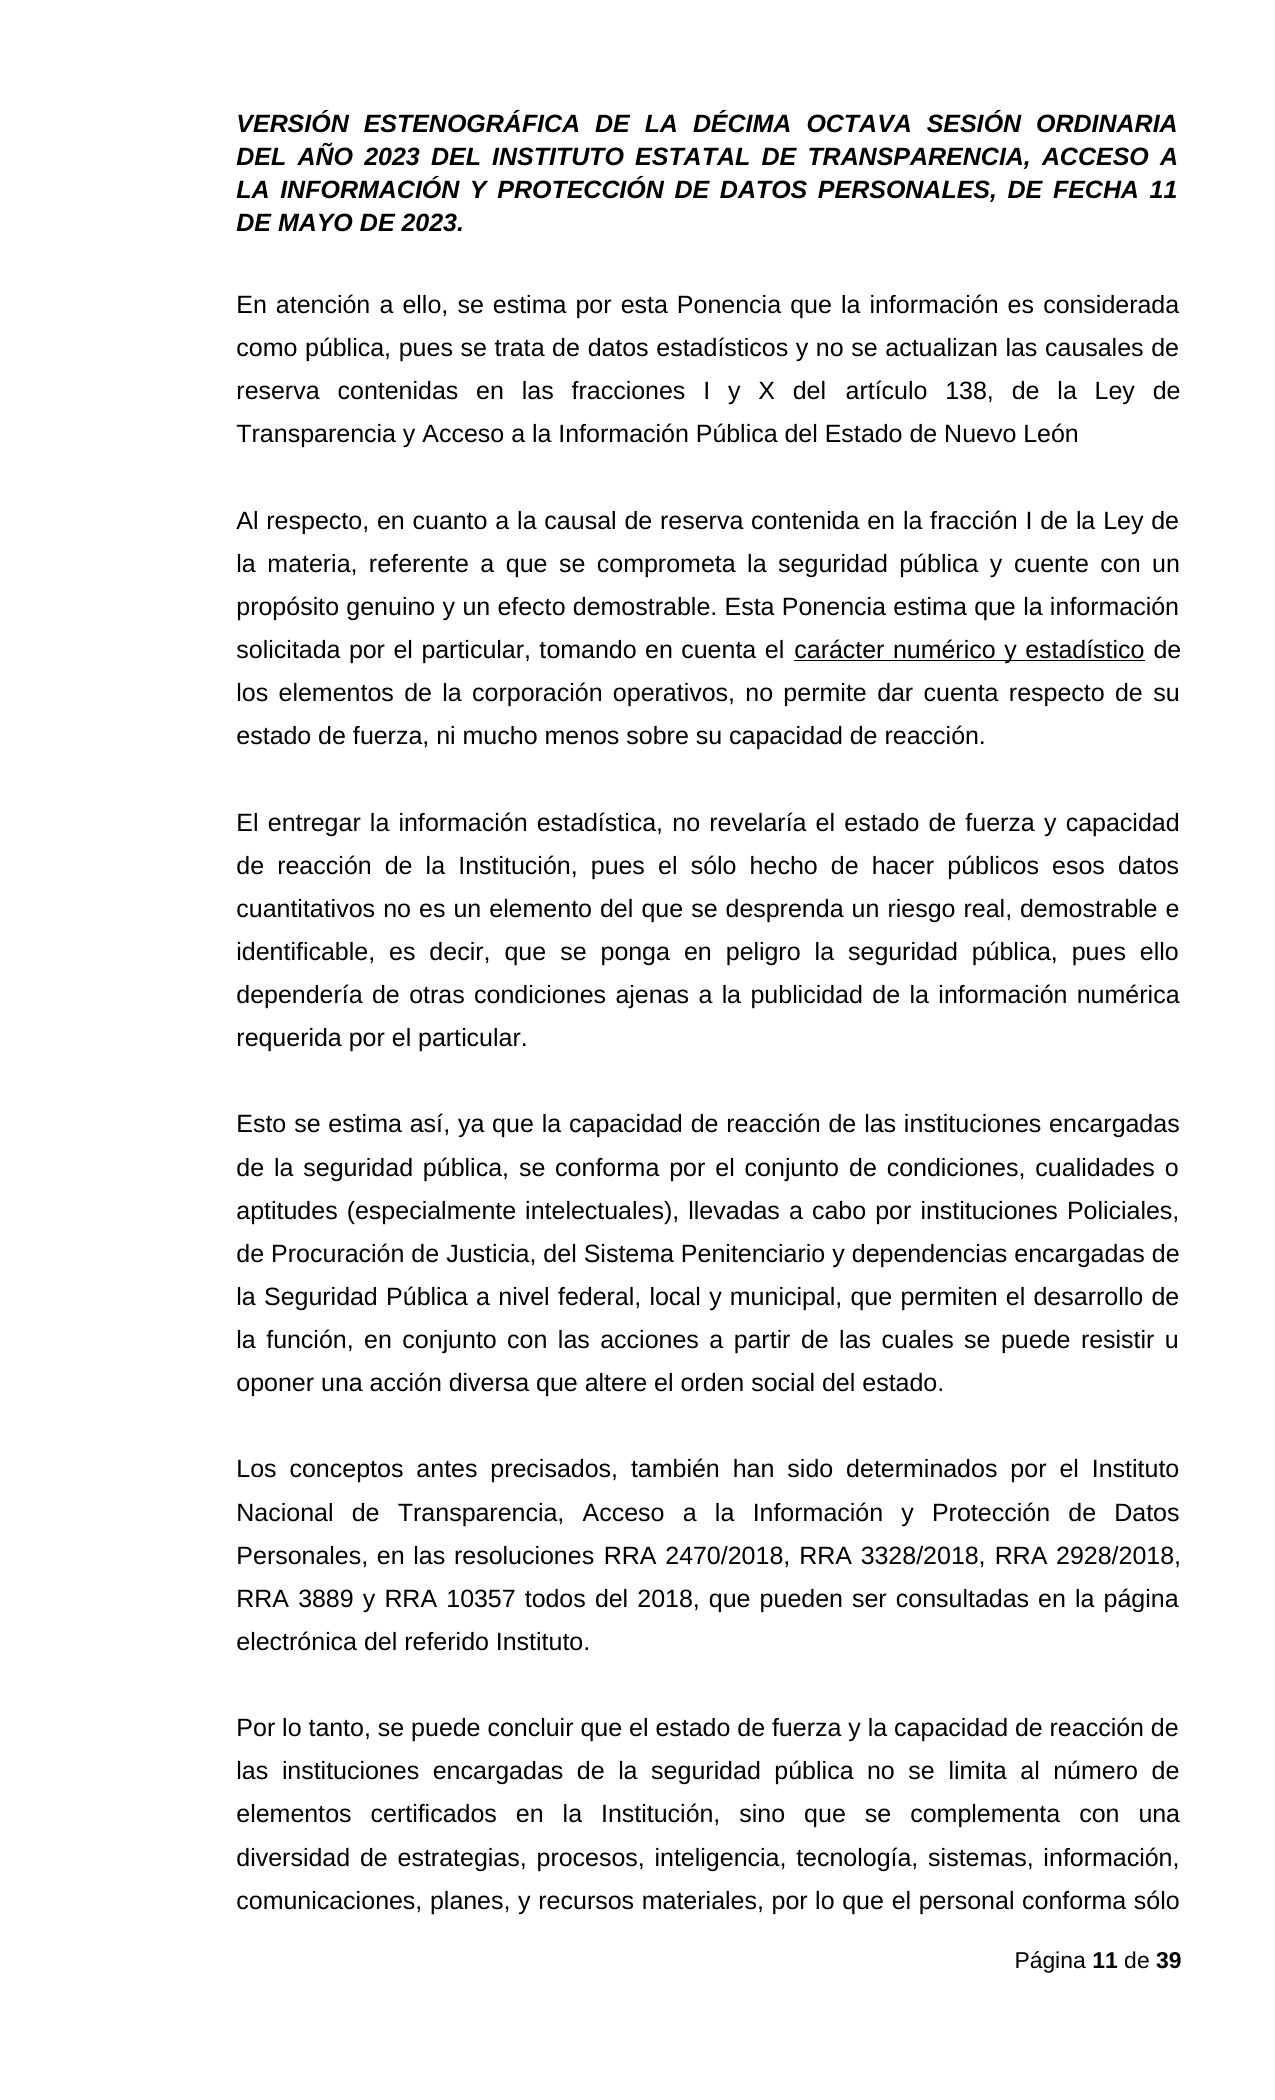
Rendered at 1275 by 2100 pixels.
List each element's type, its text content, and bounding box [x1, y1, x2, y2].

text Al respecto, en cuanto a la causal de reserva contenida en la fracción I de la Ley de la materia, referente a que se comprometa la seguridad pública y cuente con un propósito genuino y un efecto demostrable. Esta Ponencia estima que la información solicitada por el particular, tomando en cuenta el carácter numérico y estadístico de los elementos de la corporación operativos, no permite dar cuenta respecto de su estado de fuerza, ni mucho menos sobre su capacidad de reacción. [236, 506, 1181, 750]
text Esto se estima así, ya que la capacidad de reacción de las instituciones encargadas de la seguridad pública, se conforma por el conjunto de condiciones, cualidades o aptitudes (especialmente intelectuales), llevadas a cabo por instituciones Policiales, de Procuración de Justicia, del Sistema Penitenciario y dependencias encargadas de la Seguridad Pública a nivel federal, local y municipal, que permiten el desarrollo de la función, en conjunto con las acciones a partir de las cuales se puede resistir u oponer una acción diversa que altere el orden social del estado. [236, 1109, 1181, 1397]
text En atención a ello, se estima por esta Ponencia que la información es considerada como pública, pues se trata de datos estadísticos y no se actualizan las causales de reserva contenidas en las fracciones I y X del artículo 138, de la Ley de Transparencia y Acceso a la Información Pública del Estado de Nuevo León [236, 290, 1181, 448]
text Los conceptos antes precisados, también han sido determinados por el Instituto Nacional de Transparencia, Acceso a la Información y Protección de Datos Personales, en las resoluciones RRA 2470/2018, RRA 3328/2018, RRA 2928/2018, RRA 3889 y RRA 10357 todos del 2018, que pueden ser consultadas en la página electrónica del referido Instituto. [236, 1454, 1181, 1656]
text Por lo tanto, se puede concluir que el estado de fuerza y la capacidad de reacción de las instituciones encargadas de la seguridad pública no se limita al número de elementos certificados en la Institución, sino que se complementa con una diversidad de estrategias, procesos, inteligencia, tecnología, sistemas, información, comunicaciones, planes, y recursos materiales, por lo que el personal conforma sólo [236, 1713, 1181, 1914]
text El entregar la información estadística, no revelaría el estado de fuerza y capacidad de reacción de la Institución, pues el sólo hecho de hacer públicos esos datos cuantitativos no es un elemento del que se desprenda un riesgo real, demostrable e identificable, es decir, que se ponga en peligro la seguridad pública, pues ello dependería de otras condiciones ajenas a la publicidad de la información numérica requerida por el particular. [236, 808, 1181, 1052]
